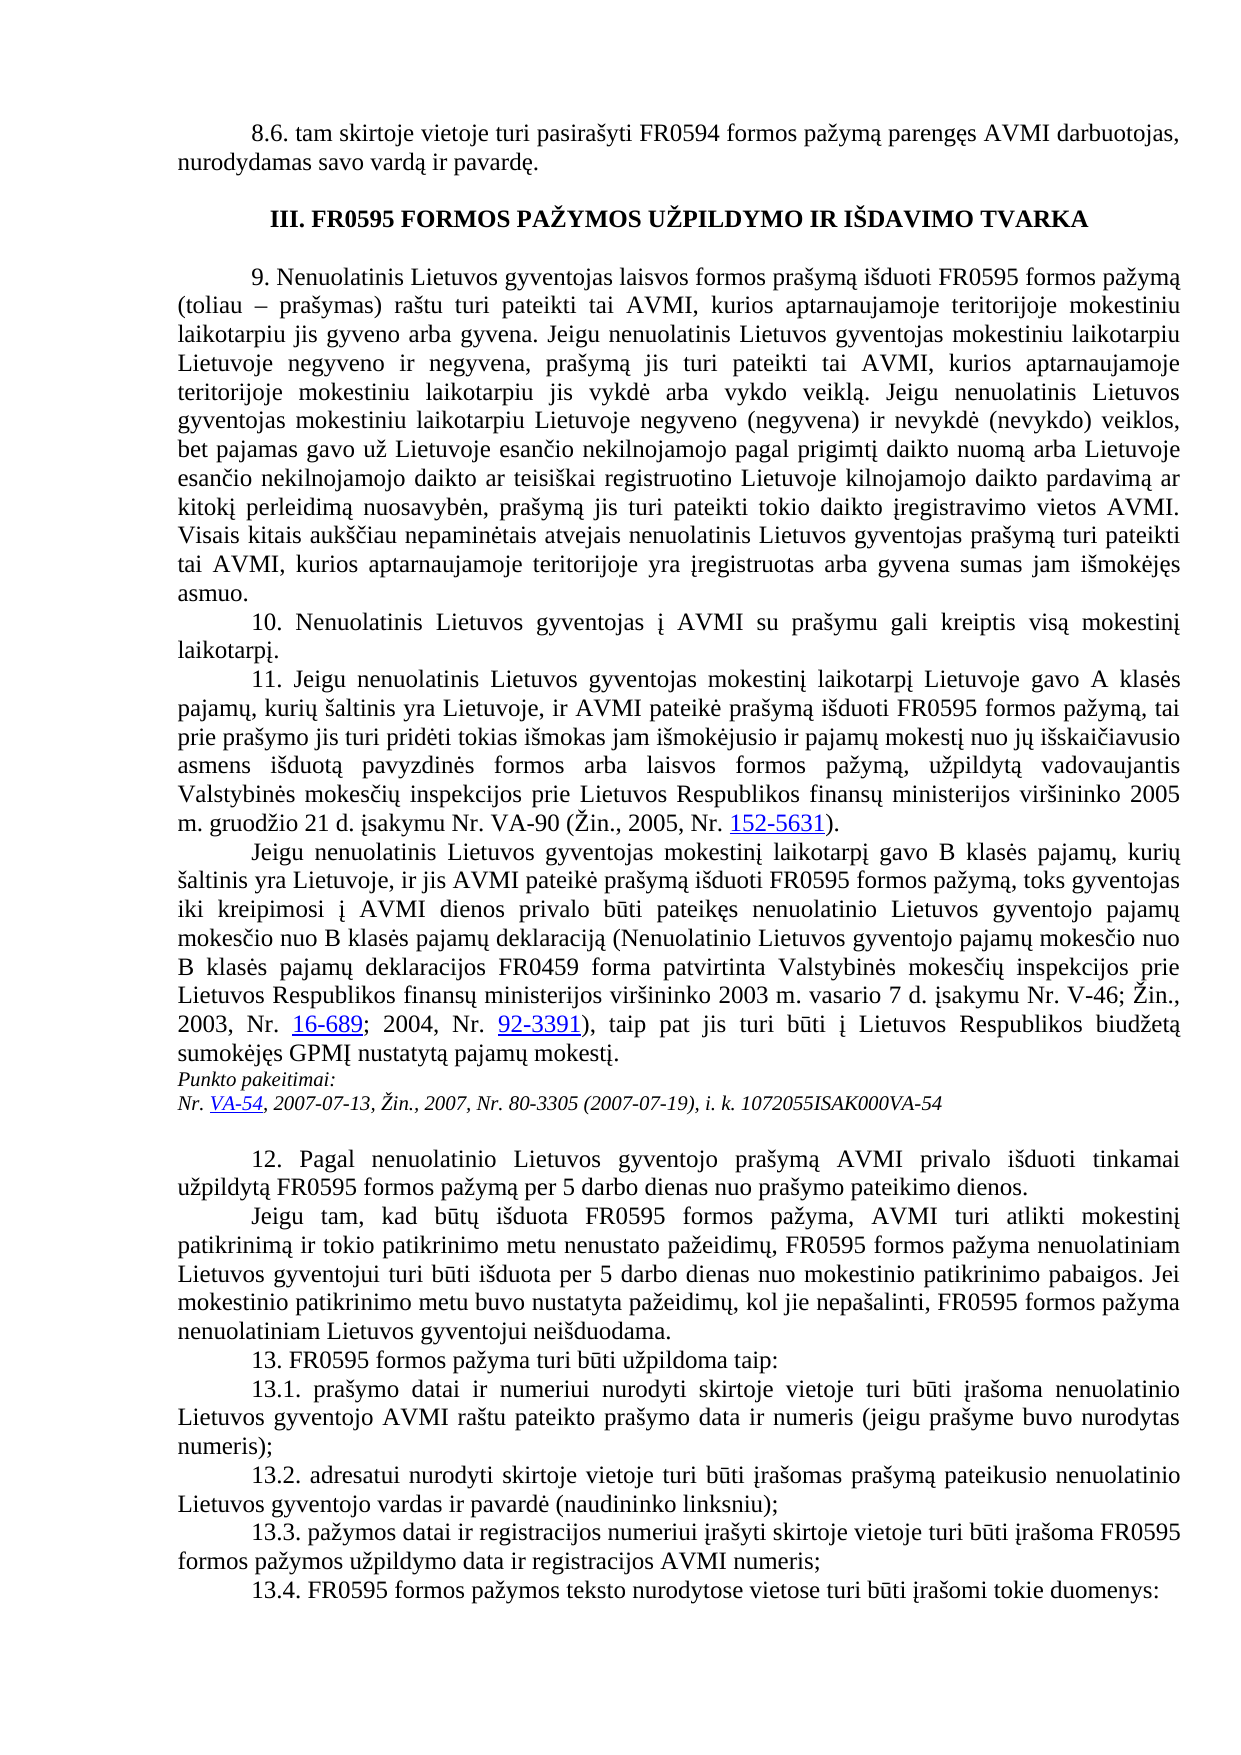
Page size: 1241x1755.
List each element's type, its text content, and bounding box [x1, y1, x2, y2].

text Jeigu tam, kad būtų išduota FR0595 formos pažyma, AVMI turi atlikti mokestinį patikrinimą ir tokio patikrinimo metu nenustato pažeidimų, FR0595 formos pažyma nenuolatiniam Lietuvos gyventojui turi būti išduota per 5 darbo dienas nuo mokestinio patikrinimo pabaigos. Jei mokestinio patikrinimo metu buvo nustatyta pažeidimų, kol jie nepašalinti, FR0595 formos pažyma nenuolatiniam Lietuvos gyventojui neišduodama. [177, 1201, 1181, 1345]
text 10. Nenuolatinis Lietuvos gyventojas į AVMI su prašymu gali kreiptis visą mokestinį laikotarpį. [177, 607, 1181, 664]
text III. FR0595 FORMOS PAŽYMOS UŽPILDYMO IR IŠDAVIMO TVARKA [177, 204, 1181, 233]
text Nr. VA-54, 2007-07-13, Žin., 2007, Nr. 80-3305 (2007-07-19), i. k. 1072055ISAK000VA-54 [177, 1091, 1181, 1115]
text 8.6. tam skirtoje vietoje turi pasirašyti FR0594 formos pažymą parengęs AVMI darbuotojas, nurodydamas savo vardą ir pavardę. [177, 118, 1181, 176]
text 12. Pagal nenuolatinio Lietuvos gyventojo prašymą AVMI privalo išduoti tinkamai užpildytą FR0595 formos pažymą per 5 darbo dienas nuo prašymo pateikimo dienos. [177, 1144, 1181, 1201]
text 9. Nenuolatinis Lietuvos gyventojas laisvos formos prašymą išduoti FR0595 formos pažymą (toliau – prašymas) raštu turi pateikti tai AVMI, kurios aptarnaujamoje teritorijoje mokestiniu laikotarpiu jis gyveno arba gyvena. Jeigu nenuolatinis Lietuvos gyventojas mokestiniu laikotarpiu Lietuvoje negyveno ir negyvena, prašymą jis turi pateikti tai AVMI, kurios aptarnaujamoje teritorijoje mokestiniu laikotarpiu jis vykdė arba vykdo veiklą. Jeigu nenuolatinis Lietuvos gyventojas mokestiniu laikotarpiu Lietuvoje negyveno (negyvena) ir nevykdė (nevykdo) veiklos, bet pajamas gavo už Lietuvoje esančio nekilnojamojo pagal prigimtį daikto nuomą arba Lietuvoje esančio nekilnojamojo daikto ar teisiškai registruotino Lietuvoje kilnojamojo daikto pardavimą ar kitokį perleidimą nuosavybėn, prašymą jis turi pateikti tokio daikto įregistravimo vietos AVMI. Visais kitais aukščiau nepaminėtais atvejais nenuolatinis Lietuvos gyventojas prašymą turi pateikti tai AVMI, kurios aptarnaujamoje teritorijoje yra įregistruotas arba gyvena sumas jam išmokėjęs asmuo. [177, 262, 1181, 607]
text 13. FR0595 formos pažyma turi būti užpildoma taip: [177, 1345, 1181, 1374]
text Jeigu nenuolatinis Lietuvos gyventojas mokestinį laikotarpį gavo B klasės pajamų, kurių šaltinis yra Lietuvoje, ir jis AVMI pateikė prašymą išduoti FR0595 formos pažymą, toks gyventojas iki kreipimosi į AVMI dienos privalo būti pateikęs nenuolatinio Lietuvos gyventojo pajamų mokesčio nuo B klasės pajamų deklaraciją (Nenuolatinio Lietuvos gyventojo pajamų mokesčio nuo B klasės pajamų deklaracijos FR0459 forma patvirtinta Valstybinės mokesčių inspekcijos prie Lietuvos Respublikos finansų ministerijos viršininko 2003 m. vasario 7 d. įsakymu Nr. V-46; Žin., 2003, Nr. 16-689; 2004, Nr. 92-3391), taip pat jis turi būti į Lietuvos Respublikos biudžetą sumokėjęs GPMĮ nustatytą pajamų mokestį. [177, 837, 1181, 1067]
text 11. Jeigu nenuolatinis Lietuvos gyventojas mokestinį laikotarpį Lietuvoje gavo A klasės pajamų, kurių šaltinis yra Lietuvoje, ir AVMI pateikė prašymą išduoti FR0595 formos pažymą, tai prie prašymo jis turi pridėti tokias išmokas jam išmokėjusio ir pajamų mokestį nuo jų išskaičiavusio asmens išduotą pavyzdinės formos arba laisvos formos pažymą, užpildytą vadovaujantis Valstybinės mokesčių inspekcijos prie Lietuvos Respublikos finansų ministerijos viršininko 2005 m. gruodžio 21 d. įsakymu Nr. VA-90 (Žin., 2005, Nr. 152-5631). [177, 664, 1181, 837]
text 13.4. FR0595 formos pažymos teksto nurodytose vietose turi būti įrašomi tokie duomenys: [177, 1575, 1181, 1604]
text 13.1. prašymo datai ir numeriui nurodyti skirtoje vietoje turi būti įrašoma nenuolatinio Lietuvos gyventojo AVMI raštu pateikto prašymo data ir numeris (jeigu prašyme buvo nurodytas numeris); [177, 1374, 1181, 1460]
text 13.3. pažymos datai ir registracijos numeriui įrašyti skirtoje vietoje turi būti įrašoma FR0595 formos pažymos užpildymo data ir registracijos AVMI numeris; [177, 1517, 1181, 1575]
text 13.2. adresatui nurodyti skirtoje vietoje turi būti įrašomas prašymą pateikusio nenuolatinio Lietuvos gyventojo vardas ir pavardė (naudininko linksniu); [177, 1460, 1181, 1517]
text Punkto pakeitimai: [177, 1067, 1181, 1091]
